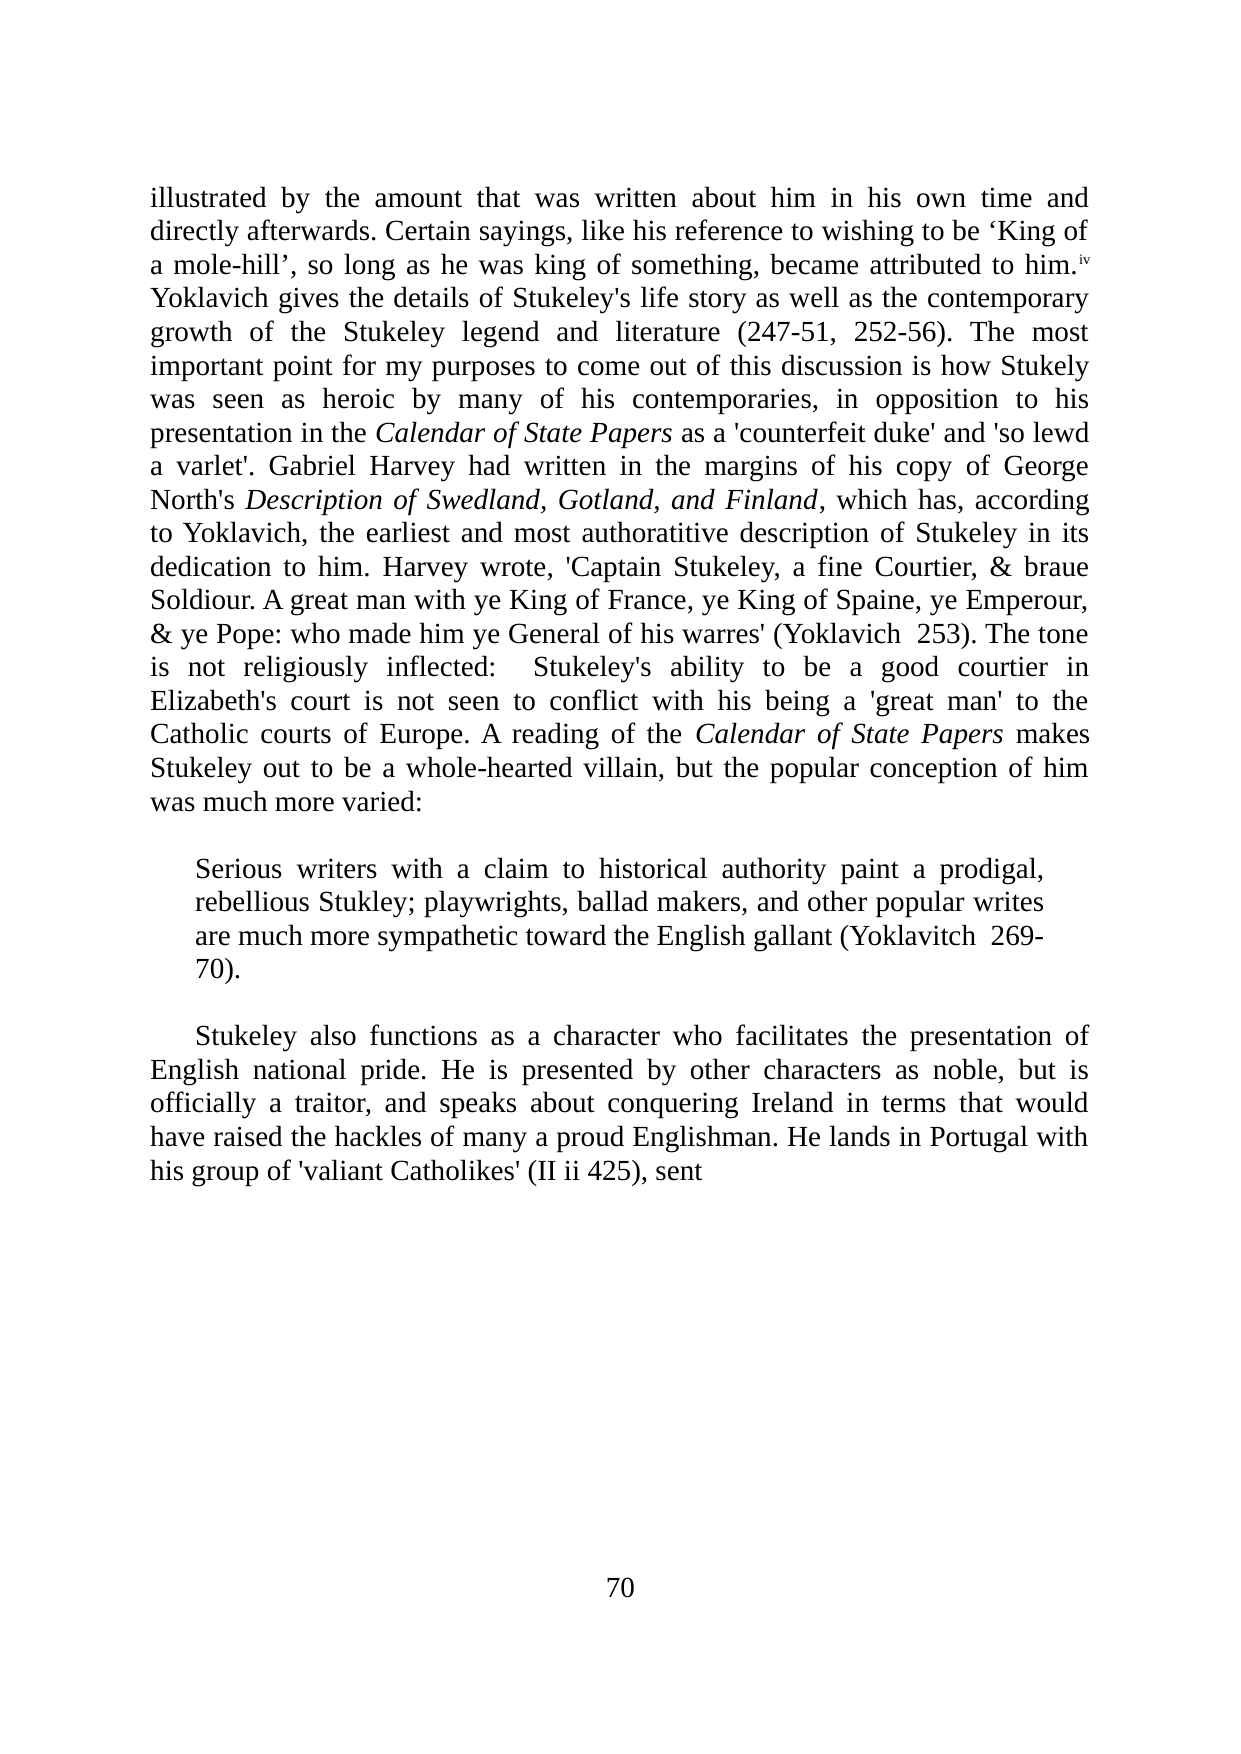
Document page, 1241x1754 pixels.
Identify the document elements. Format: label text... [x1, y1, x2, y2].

text Stukeley also functions as a character who facilitates the presentation of English national pride. He is presented by other characters as noble, but is officially a traitor, and speaks about conquering Ireland in terms that would have raised the hackles of many a proud Englishman. He lands in Portugal with his group of 'valiant Catholikes' (II ii 425), sent [150, 1018, 1090, 1186]
text Serious writers with a claim to historical authority paint a prodigal, rebellious Stukley; playwrights, ballad makers, and other popular writes are much more sympathetic toward the English gallant (Yoklavitch 269-70). [195, 851, 1045, 985]
text illustrated by the amount that was written about him in his own time and directly afterwards. Certain sayings, like his reference to wishing to be ‘King of a mole-hill’, so long as he was king of something, became attributed to him. Yoklavich gives the details of Stukeley's life story as well as the contemporary growth of the Stukeley legend and literature (247-51, 252-56). The most important point for my purposes to come out of this discussion is how Stukely was seen as heroic by many of his contemporaries, in opposition to his presentation in the Calendar of State Papers as a 'counterfeit duke' and 'so lewd a varlet'. Gabriel Harvey had written in the margins of his copy of George North's Description of Swedland, Gotland, and Finland, which has, according to Yoklavich, the earliest and most authoratitive description of Stukeley in its dedication to him. Harvey wrote, 'Captain Stukeley, a fine Courtier, & braue Soldiour. A great man with ye King of France, ye King of Spaine, ye Emperour, & ye Pope: who made him ye General of his warres' (Yoklavich 253). The tone is not religiously inflected: Stukeley's ability to be a good courtier in Elizabeth's court is not seen to conflict with his being a 'great man' to the Catholic courts of Europe. A reading of the Calendar of State Papers makes Stukeley out to be a whole-hearted villain, but the popular conception of him was much more varied: [150, 180, 1090, 817]
